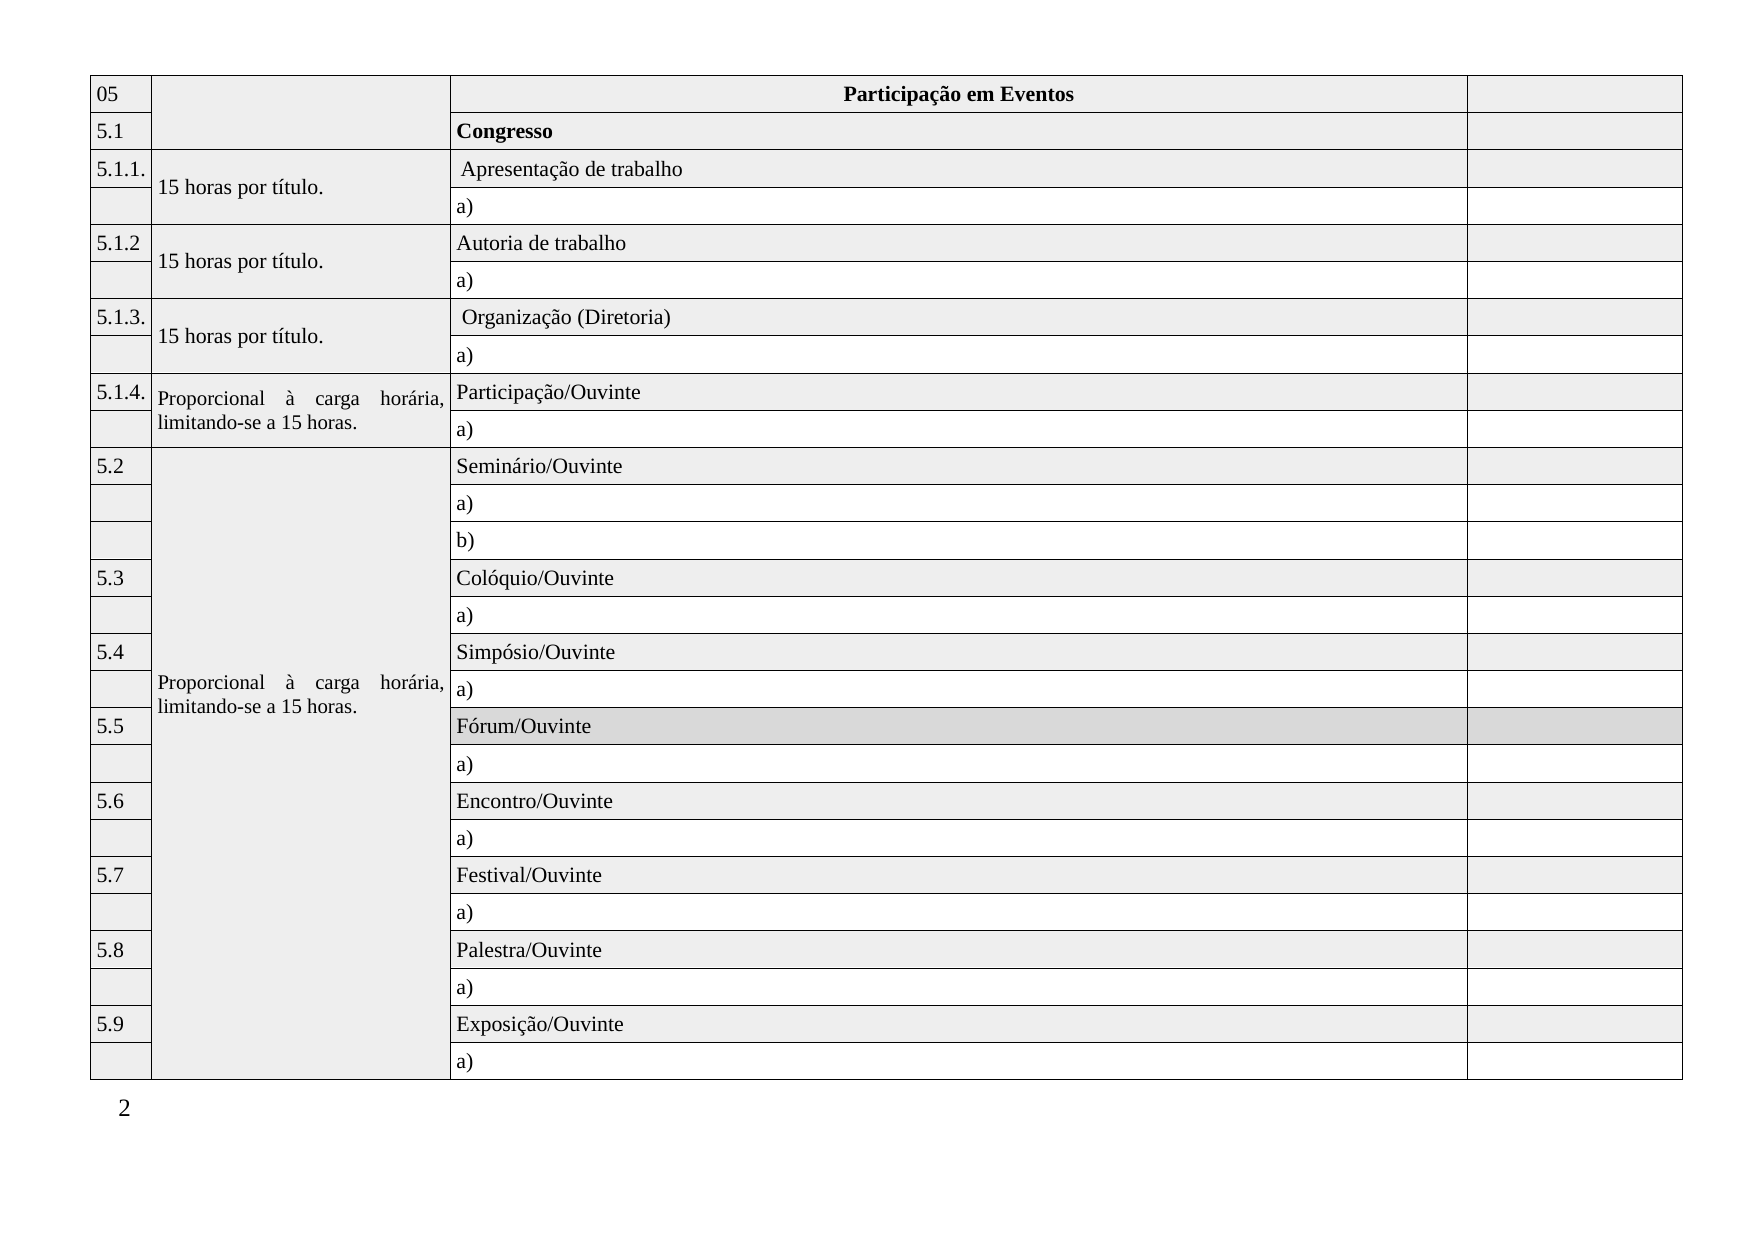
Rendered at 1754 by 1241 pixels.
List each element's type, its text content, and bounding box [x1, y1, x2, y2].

table_cell a) [451, 411, 1467, 447]
table_cell a) [451, 336, 1467, 372]
table_cell Palestra/Ouvinte [451, 931, 1467, 967]
table_cell Fórum/Ouvinte [451, 708, 1467, 744]
table_cell 5.2 [91, 448, 151, 484]
table_cell [1468, 113, 1682, 149]
table_cell a) [451, 485, 1467, 521]
table_cell [91, 745, 151, 782]
table_cell a) [451, 820, 1467, 856]
table_cell 15 horas por título. [152, 225, 450, 298]
table_cell Participação em Eventos [451, 76, 1467, 112]
table_cell 5.1.2 [91, 225, 151, 261]
table_cell 5.3 [91, 560, 151, 596]
table_cell [1468, 708, 1682, 744]
table_cell 5.4 [91, 634, 151, 670]
table_cell [91, 485, 151, 521]
table_cell [91, 894, 151, 930]
table_cell [1468, 560, 1682, 596]
table_cell 05 [91, 76, 151, 112]
table_cell 15 horas por título. [152, 150, 450, 224]
table_cell a) [451, 262, 1467, 298]
table_cell [1468, 597, 1682, 633]
table_cell [1468, 894, 1682, 930]
table_cell a) [451, 745, 1467, 782]
table_cell a) [451, 1043, 1467, 1079]
table_cell [1468, 634, 1682, 670]
table_cell Participação/Ouvinte [451, 374, 1467, 410]
table_cell [1468, 969, 1682, 1005]
table_cell [91, 969, 151, 1005]
table_cell a) [451, 671, 1467, 707]
table_cell [91, 671, 151, 707]
table_cell 5.9 [91, 1006, 151, 1042]
table_cell b) [451, 522, 1467, 558]
table_cell [91, 336, 151, 372]
table_cell [91, 1043, 151, 1079]
table_cell 15 horas por título. [152, 299, 450, 372]
table_cell [1468, 671, 1682, 707]
table_cell [91, 188, 151, 224]
table_cell [1468, 225, 1682, 261]
table_cell [1468, 857, 1682, 893]
table_cell Proporcional à carga horária, limitando-se a 15 horas. [152, 374, 450, 447]
table_cell [91, 597, 151, 633]
table_cell [1468, 485, 1682, 521]
table_cell [1468, 783, 1682, 819]
table_cell [1468, 931, 1682, 967]
table_cell [1468, 76, 1682, 112]
table_cell [1468, 150, 1682, 187]
table_cell 5.8 [91, 931, 151, 967]
table_cell 5.1 [91, 113, 151, 149]
table_cell 5.7 [91, 857, 151, 893]
table_cell a) [451, 188, 1467, 224]
table_cell [1468, 336, 1682, 372]
table_cell [91, 820, 151, 856]
table_cell a) [451, 597, 1467, 633]
table_cell Exposição/Ouvinte [451, 1006, 1467, 1042]
table_cell [1468, 188, 1682, 224]
table_cell Autoria de trabalho [451, 225, 1467, 261]
table_cell Seminário/Ouvinte [451, 448, 1467, 484]
table_cell Congresso [451, 113, 1467, 149]
table_cell [1468, 374, 1682, 410]
table_cell [91, 411, 151, 447]
table_cell Encontro/Ouvinte [451, 783, 1467, 819]
table_cell Colóquio/Ouvinte [451, 560, 1467, 596]
table_cell [1468, 299, 1682, 335]
table_cell [91, 262, 151, 298]
table_cell 5.5 [91, 708, 151, 744]
table_cell [1468, 1006, 1682, 1042]
table_cell Apresentação de trabalho [451, 150, 1467, 187]
table_cell [1468, 411, 1682, 447]
table_cell a) [451, 969, 1467, 1005]
table_cell [1468, 522, 1682, 558]
table_cell a) [451, 894, 1467, 930]
table_cell [1468, 262, 1682, 298]
table_cell Simpósio/Ouvinte [451, 634, 1467, 670]
table_cell [1468, 820, 1682, 856]
table_cell [1468, 448, 1682, 484]
table_cell [152, 76, 450, 149]
table_cell 5.1.1. [91, 150, 151, 187]
table_cell Proporcional à carga horária, limitando-se a 15 horas. Proporcional à carga horária, limitando-se a 15 horas. [152, 448, 450, 1079]
table_cell 5.1.4. [91, 374, 151, 410]
table_cell Organização (Diretoria) [451, 299, 1467, 335]
table_cell [91, 522, 151, 558]
table_cell 5.1.3. [91, 299, 151, 335]
table_cell 5.6 [91, 783, 151, 819]
table_cell Festival/Ouvinte [451, 857, 1467, 893]
table_cell [1468, 745, 1682, 782]
table_cell [1468, 1043, 1682, 1079]
